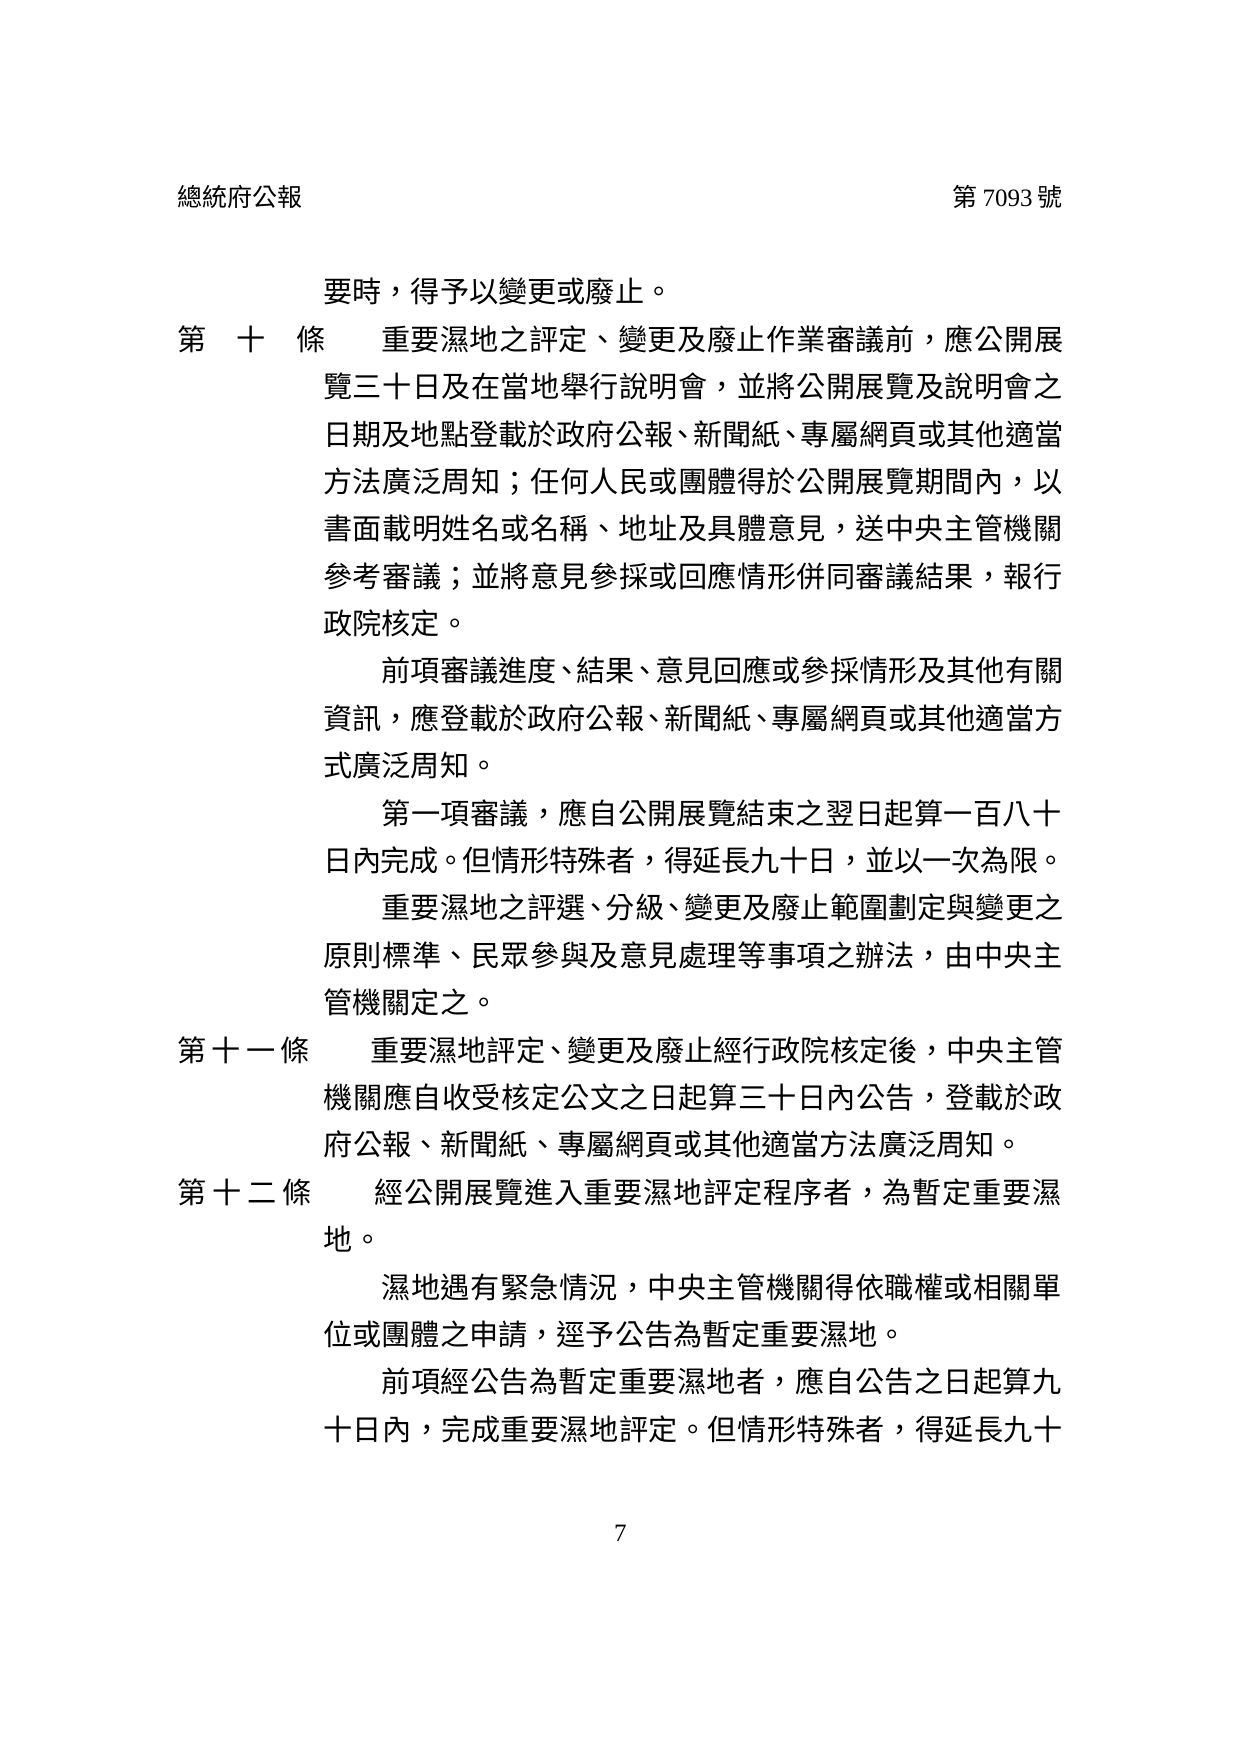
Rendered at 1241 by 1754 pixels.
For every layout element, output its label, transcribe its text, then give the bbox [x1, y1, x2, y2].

text 前項審議進度、結果、意見回應或參採情形及其他有關資訊，應登載於政府公報、新聞紙、專屬網頁或其他適當方式廣泛周知。 [323, 644, 1063, 786]
text 前項經公告為暫定重要濕地者，應自公告之日起算九十日內，完成重要濕地評定。但情形特殊者，得延長九十 [323, 1355, 1063, 1450]
text 第 十 條 重要濕地之評定、變更及廢止作業審議前，應公開展覽三十日及在當地舉行說明會，並將公開展覽及說明會之日期及地點登載於政府公報、新聞紙、專屬網頁或其他適當方法廣泛周知；任何人民或團體得於公開展覽期間內，以書面載明姓名或名稱、地址及具體意見，送中央主管機關參考審議；並將意見參採或回應情形併同審議結果，報行政院核定。 [177, 312, 1063, 644]
text 重要濕地之評選、分級、變更及廢止範圍劃定與變更之原則標準、民眾參與及意見處理等事項之辦法，由中央主管機關定之。 [323, 881, 1063, 1023]
text 第十二條 經公開展覽進入重要濕地評定程序者，為暫定重要濕地。 [177, 1165, 1063, 1260]
text 第一項審議，應自公開展覽結束之翌日起算一百八十日內完成。但情形特殊者，得延長九十日，並以一次為限。 [323, 786, 1063, 881]
text 要時，得予以變更或廢止。 [177, 266, 1063, 312]
text 濕地遇有緊急情況，中央主管機關得依職權或相關單位或團體之申請，逕予公告為暫定重要濕地。 [323, 1260, 1063, 1355]
text 第十一條 重要濕地評定、變更及廢止經行政院核定後，中央主管機關應自收受核定公文之日起算三十日內公告，登載於政府公報、新聞紙、專屬網頁或其他適當方法廣泛周知。 [177, 1023, 1063, 1165]
